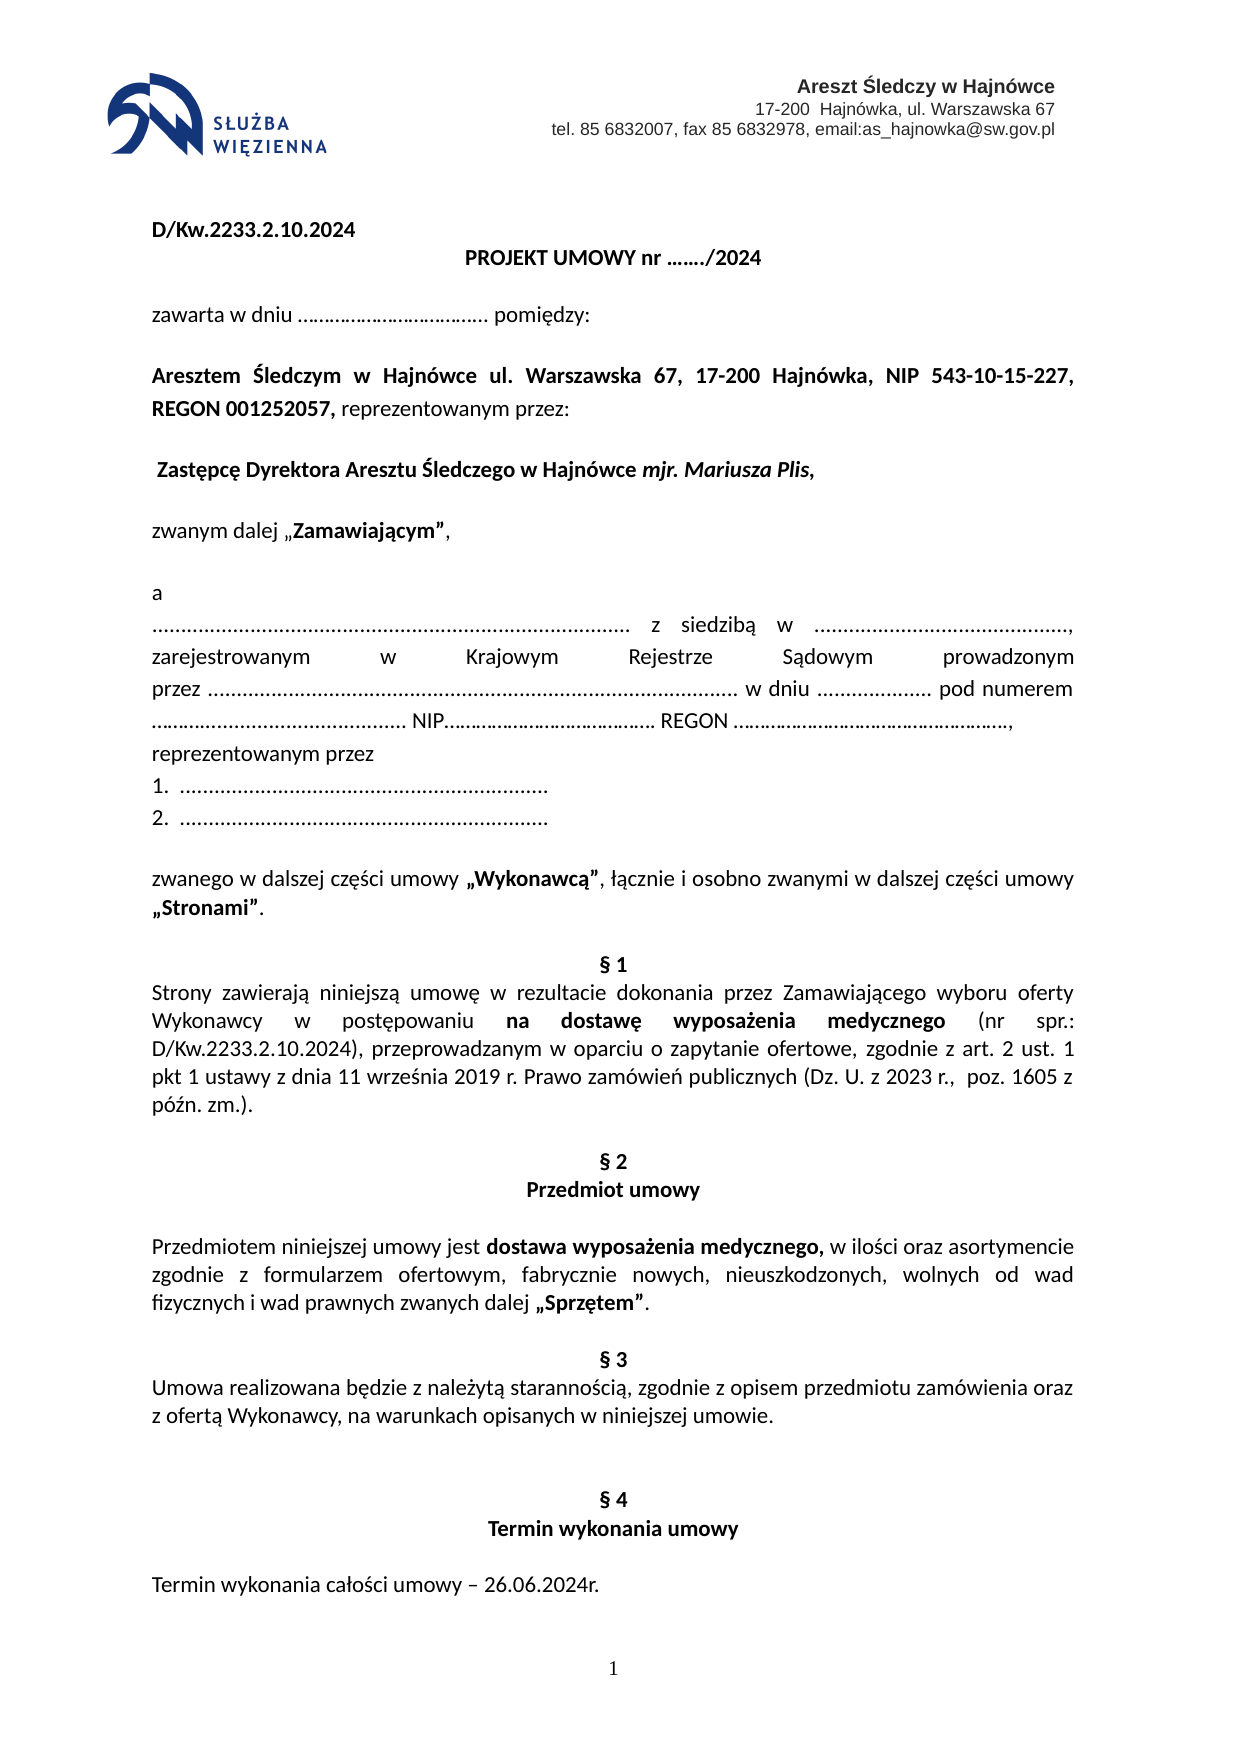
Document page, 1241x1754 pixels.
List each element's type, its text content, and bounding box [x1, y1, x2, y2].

text Zastępcę Dyrektora Aresztu Śledczego w Hajnówce mjr. Mariusza Plis, [152, 455, 1075, 483]
text Termin wykonania całości umowy – 26.06.2024r. [152, 1570, 1075, 1598]
text reprezentowanym przez [152, 739, 1075, 767]
text zwanym dalej „Zamawiającym”, [152, 517, 1075, 544]
text § 1 [152, 950, 1075, 978]
text zawarta w dniu ……………………………... pomiędzy: [152, 300, 1075, 328]
text Strony zawierają niniejszą umowę w rezultacie dokonania przez Zamawiającego wyboru oferty Wykonawcy w postępowaniu na dostawę wyposażenia medycznego (nr spr.: D/Kw.2233.2.10.2024), przeprowadzanym w oparciu o zapytanie ofertowe, zgodnie z art. 2 ust. 1 pkt 1 ustawy z dnia 11 września 2019 r. Prawo zamówień publicznych (Dz. U. z 2023 r., poz. 1605 z późn. zm.). [152, 978, 1075, 1118]
text D/Kw.2233.2.10.2024 [152, 215, 1075, 243]
text 2. ................................................................ [152, 803, 1075, 831]
text a [152, 578, 1075, 606]
text 1. ................................................................ [152, 771, 1075, 799]
text Umowa realizowana będzie z należytą starannością, zgodnie z opisem przedmiotu zamówienia oraz z ofertą Wykonawcy, na warunkach opisanych w niniejszej umowie. [152, 1373, 1075, 1429]
text § 4 [152, 1486, 1075, 1514]
text § 3 [152, 1346, 1075, 1373]
text Przedmiot umowy [152, 1175, 1075, 1203]
text Aresztem Śledczym w Hajnówce ul. Warszawska 67, 17-200 Hajnówka, NIP 543-10-15-227, REGON 001252057, reprezentowanym przez: [152, 362, 1075, 422]
text PROJEKT UMOWY nr ……./2024 [152, 243, 1075, 271]
text § 2 [152, 1147, 1075, 1175]
text ................................................................................... z siedzibą w ............................................, zarejestrowanym w Krajowym Rejestrze Sądowym prowadzonym przez ............................................................................................ w dniu .................... pod numerem ……….................................... NIP…………………………………. REGON ……………………………………………., [152, 610, 1075, 735]
text zwanego w dalszej części umowy „Wykonawcą”, łącznie i osobno zwanymi w dalszej części umowy „Stronami”. [152, 864, 1075, 921]
text Termin wykonania umowy [152, 1514, 1075, 1542]
text Przedmiotem niniejszej umowy jest dostawa wyposażenia medycznego, w ilości oraz asortymencie zgodnie z formularzem ofertowym, fabrycznie nowych, nieuszkodzonych, wolnych od wad fizycznych i wad prawnych zwanych dalej „Sprzętem”. [152, 1232, 1075, 1316]
